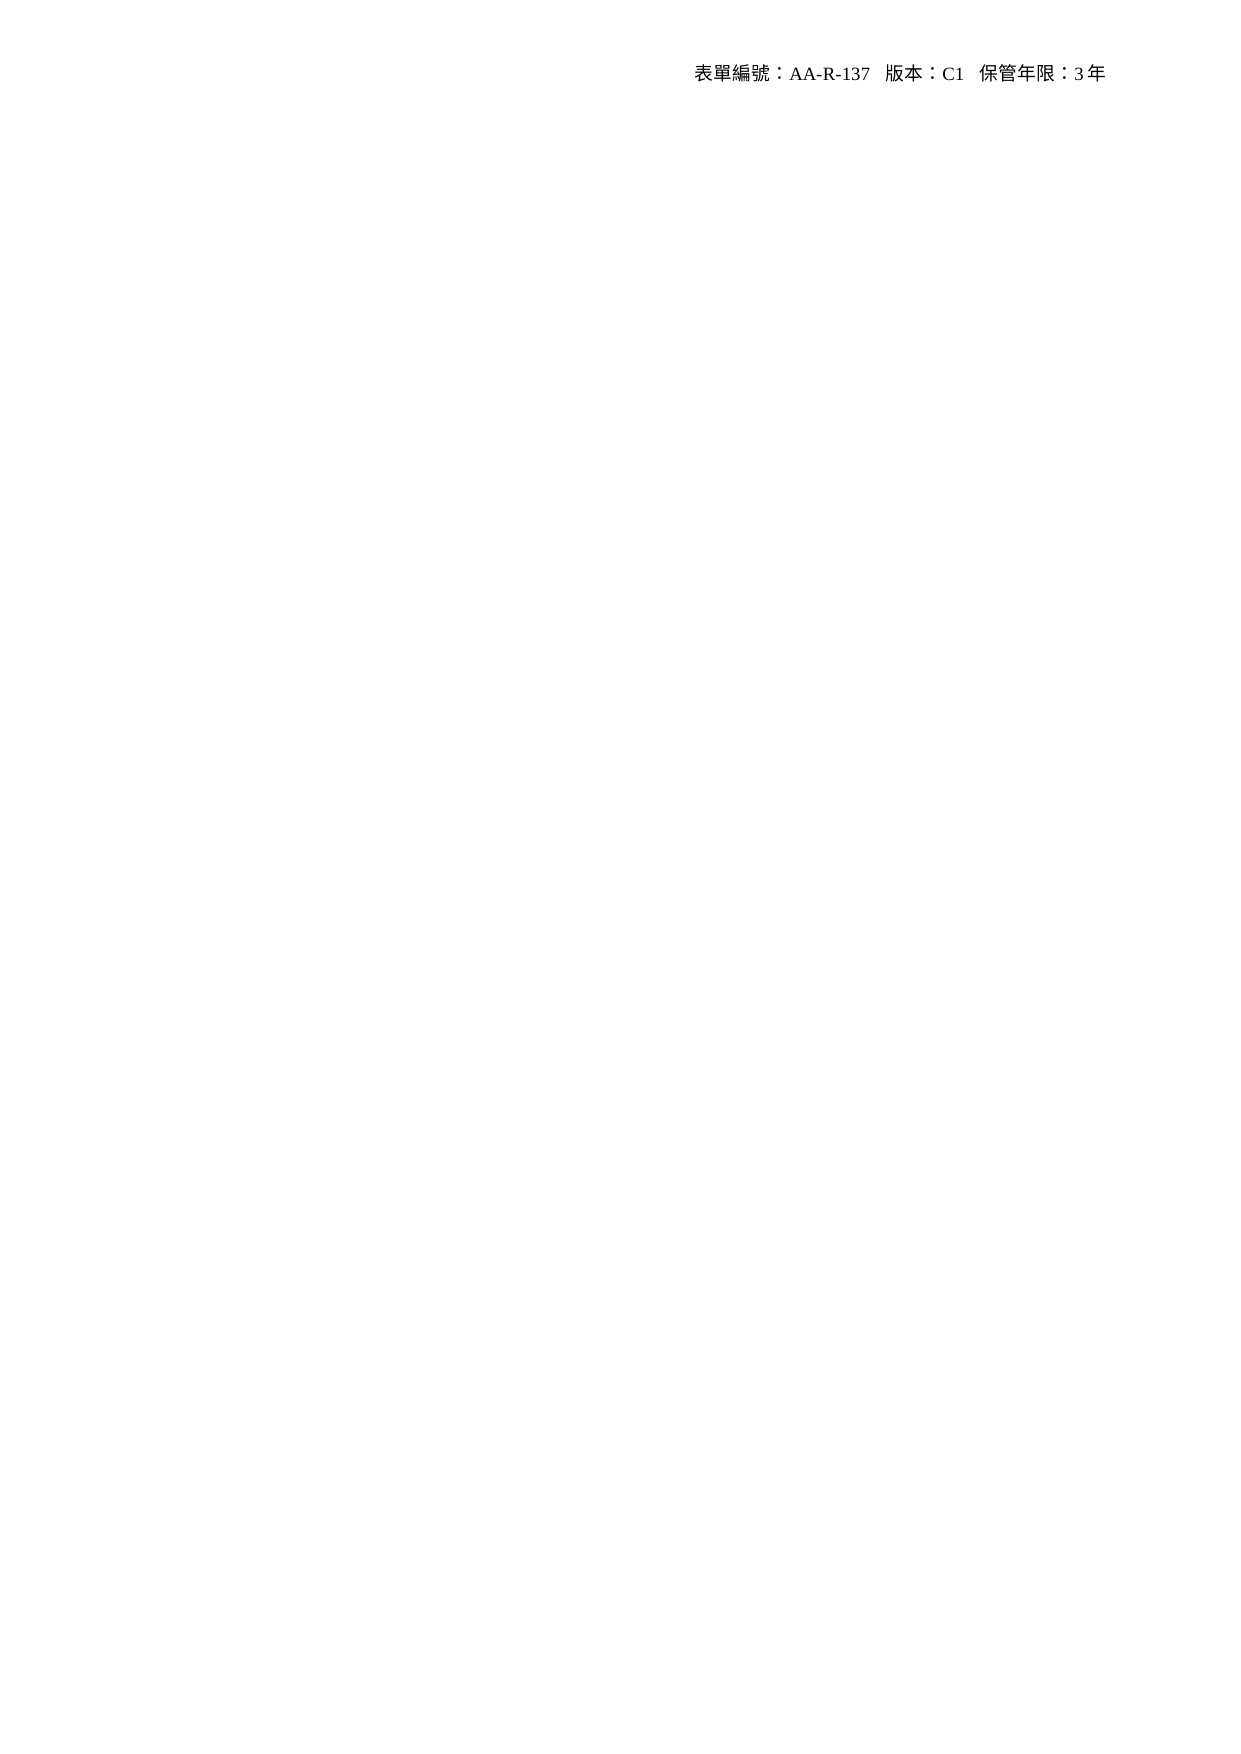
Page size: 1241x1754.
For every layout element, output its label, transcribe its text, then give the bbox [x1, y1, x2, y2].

text 表單編號：AA-R-137 版本：C1 保管年限：3年 [59, 59, 1106, 86]
